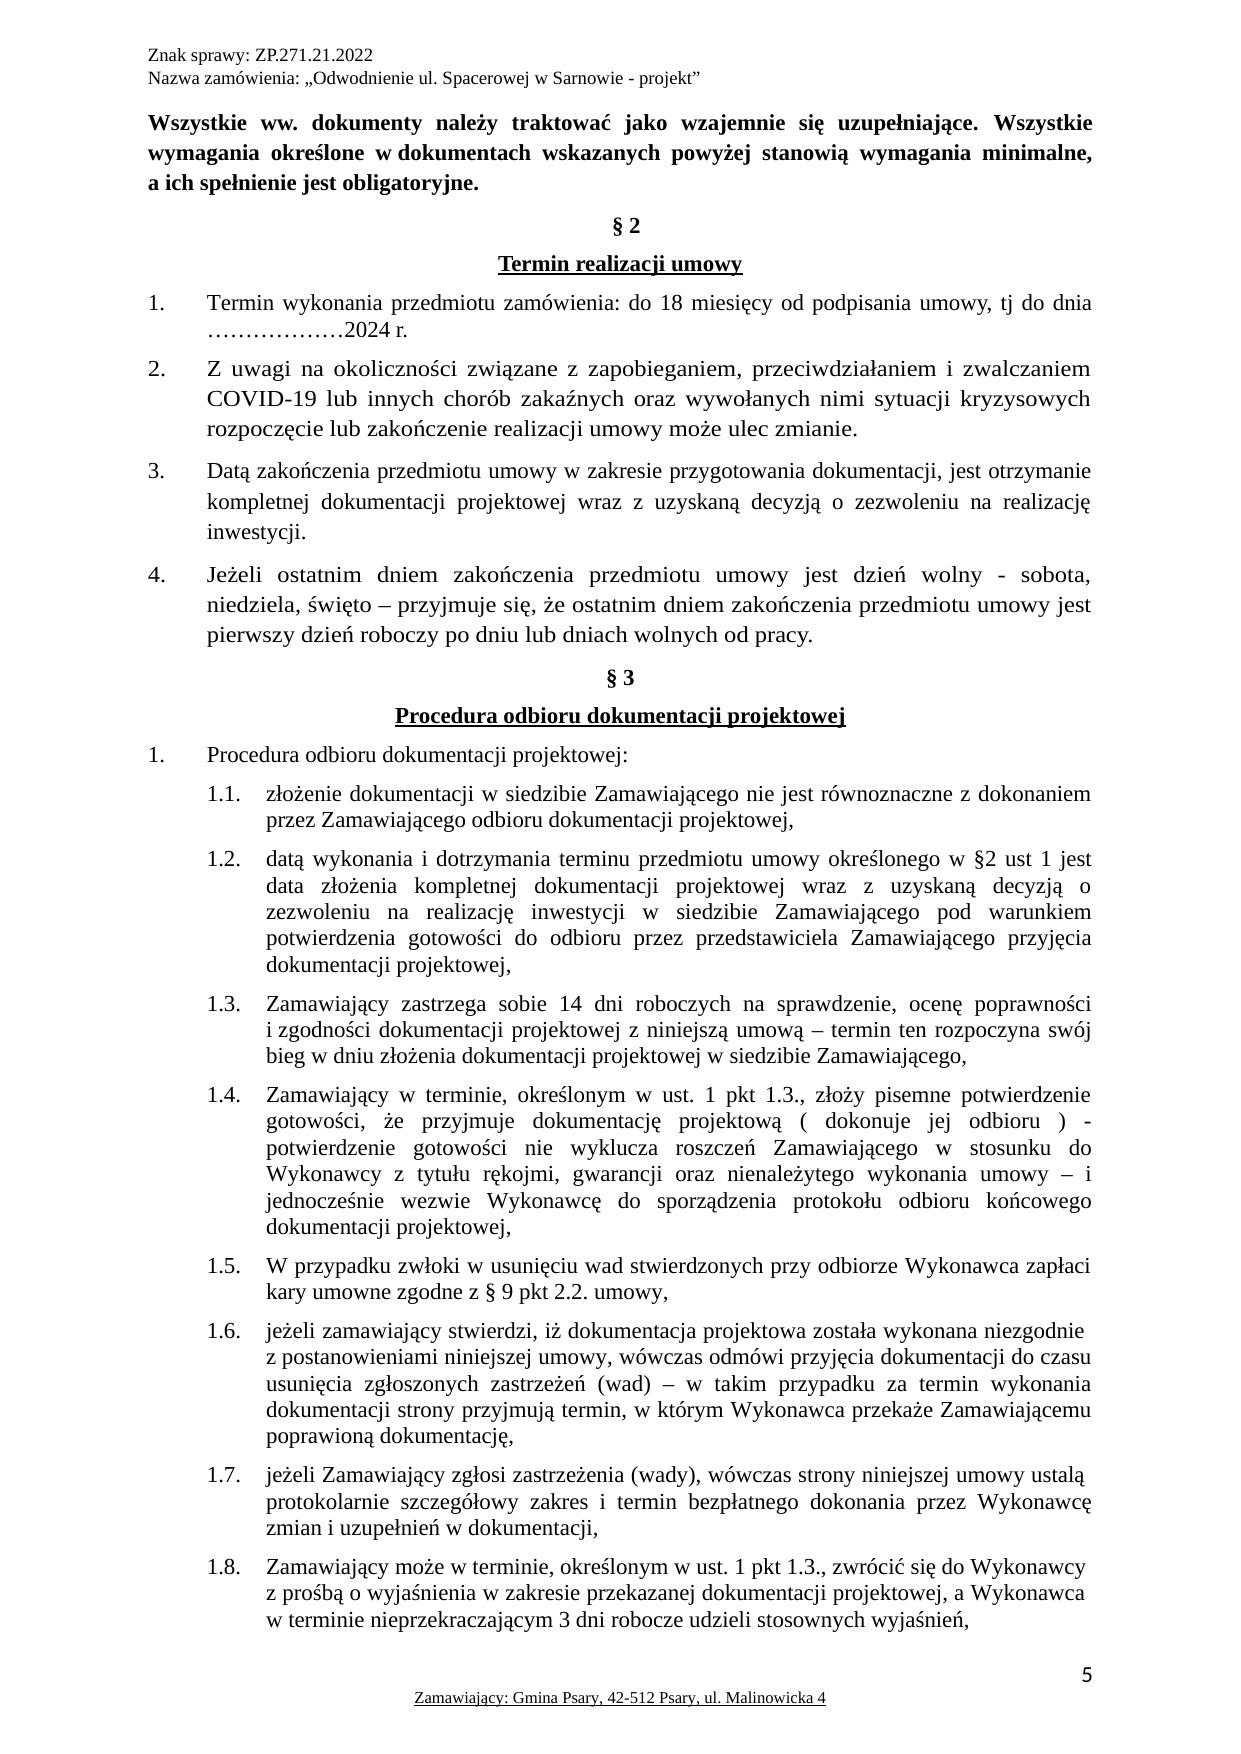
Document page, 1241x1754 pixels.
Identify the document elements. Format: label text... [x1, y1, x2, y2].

subtitle Termin realizacji umowy [148, 251, 1093, 277]
list Z uwagi na okoliczności związane z zapobieganiem, przeciwdziałaniem i zwalczaniem COVID-19 lub innych chorób zakaźnych oraz wywołanych nimi sytuacji kryzysowych rozpoczęcie lub zakończenie realizacji umowy może ulec zmianie. [148, 354, 1093, 441]
list Procedura odbioru dokumentacji projektowej: [148, 741, 1093, 768]
text § 3 [148, 664, 1093, 690]
text § 2 [159, 212, 1093, 238]
subtitle Procedura odbioru dokumentacji projektowej [148, 702, 1093, 729]
text Wszystkie ww. dokumenty należy traktować jako wzajemnie się uzupełniające. Wszystkie wymagania określone w dokumentach wskazanych powyżej stanowią wymagania minimalne, a ich spełnienie jest obligatoryjne. [148, 108, 1093, 195]
list datą wykonania i dotrzymania terminu przedmiotu umowy określonego w §2 ust 1 jest data złożenia kompletnej dokumentacji projektowej wraz z uzyskaną decyzją o zezwoleniu na realizację inwestycji w siedzibie Zamawiającego pod warunkiem potwierdzenia gotowości do odbioru przez przedstawiciela Zamawiającego przyjęcia dokumentacji projektowej, [207, 845, 1093, 977]
list Zamawiający zastrzega sobie 14 dni roboczych na sprawdzenie, ocenę poprawności i zgodności dokumentacji projektowej z niniejszą umową – termin ten rozpoczyna swój bieg w dniu złożenia dokumentacji projektowej w siedzibie Zamawiającego, [207, 990, 1093, 1069]
list jeżeli Zamawiający zgłosi zastrzeżenia (wady), wówczas strony niniejszej umowy ustalą protokolarnie szczegółowy zakres i termin bezpłatnego dokonania przez Wykonawcę zmian i uzupełnień w dokumentacji, [207, 1461, 1093, 1540]
list W przypadku zwłoki w usunięciu wad stwierdzonych przy odbiorze Wykonawca zapłaci kary umowne zgodne z § 9 pkt 2.2. umowy, [207, 1252, 1093, 1304]
list złożenie dokumentacji w siedzibie Zamawiającego nie jest równoznaczne z dokonaniem przez Zamawiającego odbioru dokumentacji projektowej, [207, 780, 1093, 833]
list jeżeli zamawiający stwierdzi, iż dokumentacja projektowa została wykonana niezgodnie z postanowieniami niniejszej umowy, wówczas odmówi przyjęcia dokumentacji do czasu usunięcia zgłoszonych zastrzeżeń (wad) – w takim przypadku za termin wykonania dokumentacji strony przyjmują termin, w którym Wykonawca przekaże Zamawiającemu poprawioną dokumentację, [207, 1317, 1093, 1449]
list Zamawiający w terminie, określonym w ust. 1 pkt 1.3., złoży pisemne potwierdzenie gotowości, że przyjmuje dokumentację projektową ( dokonuje jej odbioru ) - potwierdzenie gotowości nie wyklucza roszczeń Zamawiającego w stosunku do Wykonawcy z tytułu rękojmi, gwarancji oraz nienależytego wykonania umowy – i jednocześnie wezwie Wykonawcę do sporządzenia protokołu odbioru końcowego dokumentacji projektowej, [207, 1081, 1093, 1239]
list Termin wykonania przedmiotu zamówienia: do 18 miesięcy od podpisania umowy, tj do dnia ………………2024 r. [148, 289, 1093, 342]
list Zamawiający może w terminie, określonym w ust. 1 pkt 1.3., zwrócić się do Wykonawcy z prośbą o wyjaśnienia w zakresie przekazanej dokumentacji projektowej, a Wykonawca w terminie nieprzekraczającym 3 dni robocze udzieli stosownych wyjaśnień, [207, 1553, 1093, 1632]
list Datą zakończenia przedmiotu umowy w zakresie przygotowania dokumentacji, jest otrzymanie kompletnej dokumentacji projektowej wraz z uzyskaną decyzją o zezwoleniu na realizację inwestycji. [148, 458, 1093, 544]
list Jeżeli ostatnim dniem zakończenia przedmiotu umowy jest dzień wolny - sobota, niedziela, święto – przyjmuje się, że ostatnim dniem zakończenia przedmiotu umowy jest pierwszy dzień roboczy po dniu lub dniach wolnych od pracy. [148, 561, 1093, 647]
